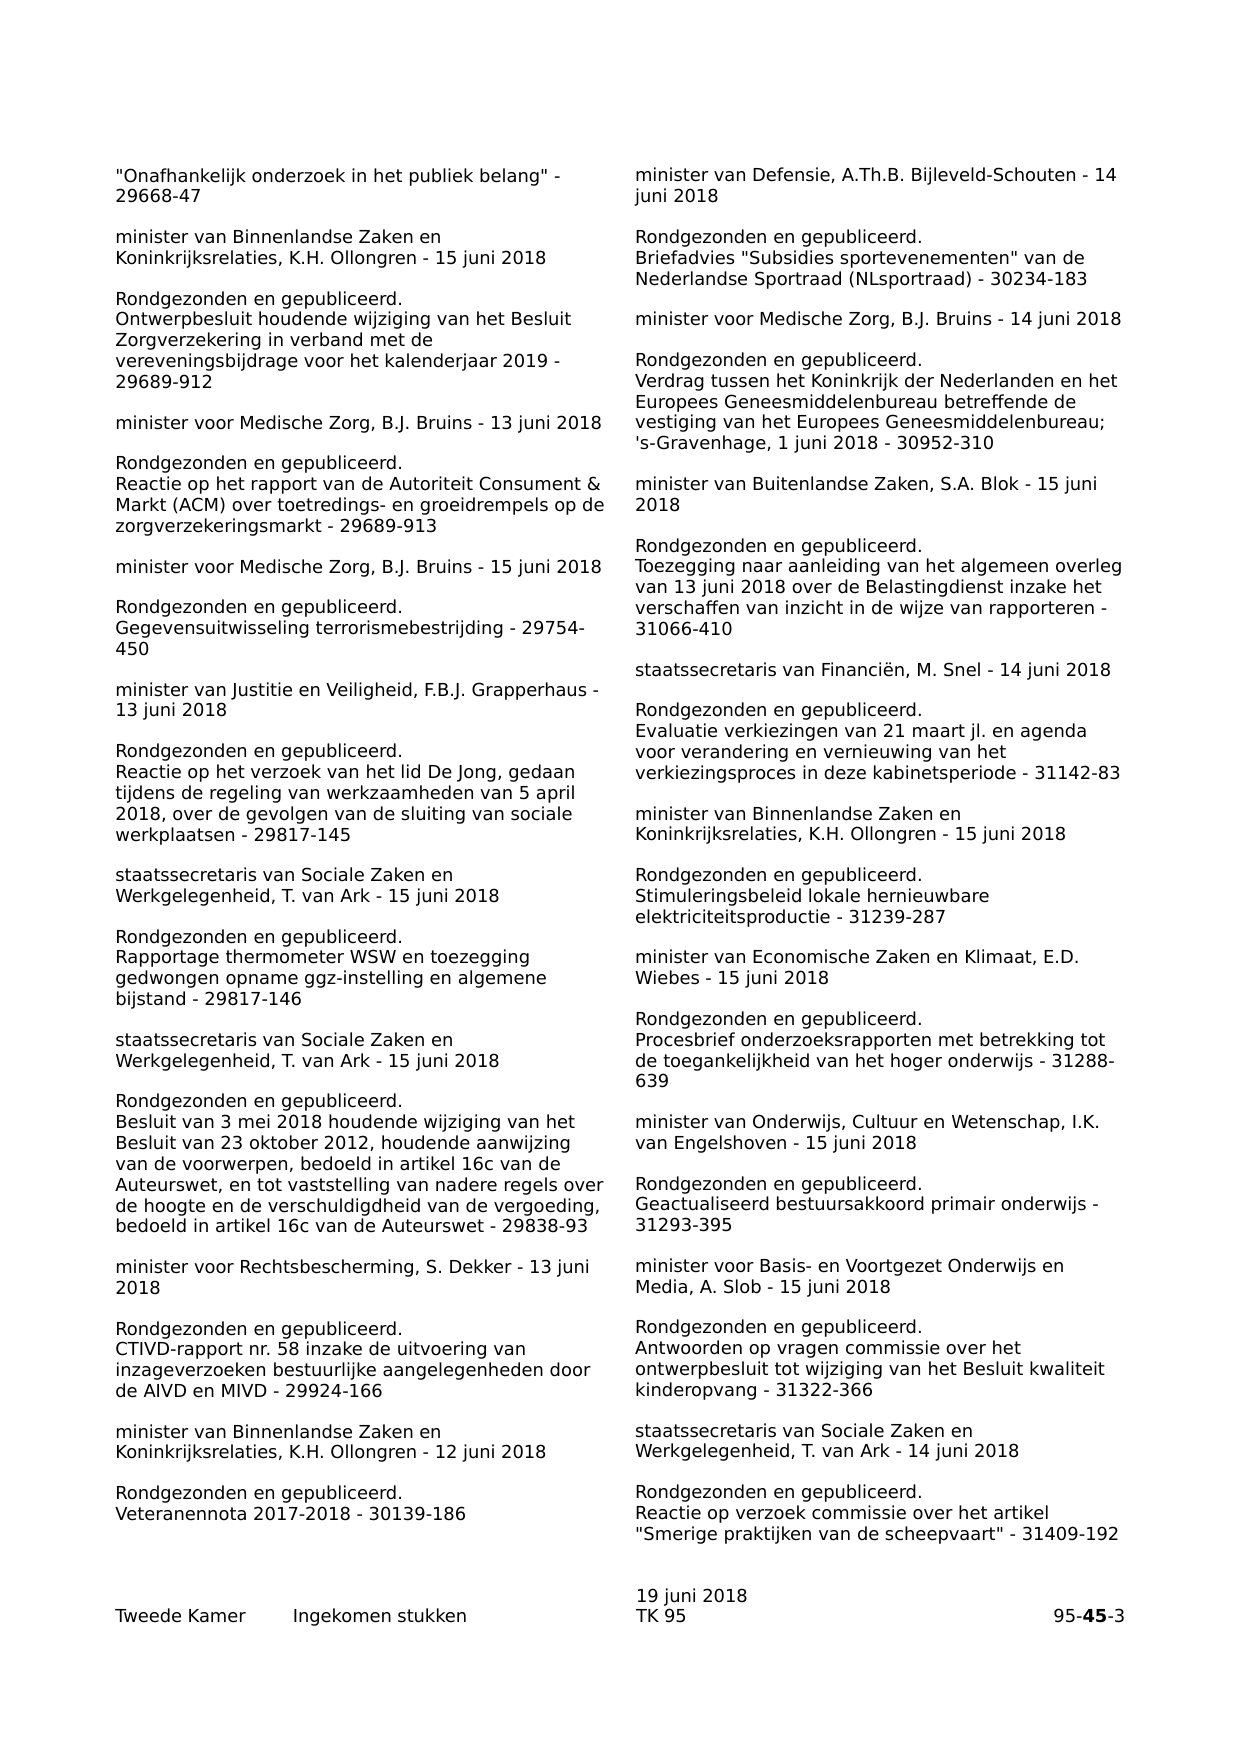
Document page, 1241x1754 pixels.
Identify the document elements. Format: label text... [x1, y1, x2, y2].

text Rondgezonden en gepubliceerd. [635, 350, 1125, 371]
text minister van Binnenlandse Zaken en Koninkrijksrelaties, K.H. Ollongren - 12 juni 2018 [115, 1422, 605, 1463]
text Rondgezonden en gepubliceerd. [635, 1173, 1125, 1194]
text minister van Economische Zaken en Klimaat, E.D. Wiebes - 15 juni 2018 [635, 947, 1125, 989]
text minister van Defensie, A.Th.B. Bijleveld-Schouten - 14 juni 2018 [635, 165, 1125, 207]
text Veteranennota 2017-2018 - 30139-186 [115, 1504, 605, 1525]
text Stimuleringsbeleid lokale hernieuwbare elektriciteitsproductie - 31239-287 [635, 886, 1125, 927]
text Rondgezonden en gepubliceerd. [115, 597, 605, 618]
text Rondgezonden en gepubliceerd. [115, 927, 605, 947]
text staatssecretaris van Sociale Zaken en Werkgelegenheid, T. van Ark - 15 juni 2018 [115, 865, 605, 907]
text Reactie op verzoek commissie over het artikel "Smerige praktijken van de scheepvaart" - 31409-192 [635, 1503, 1125, 1544]
text minister van Binnenlandse Zaken en Koninkrijksrelaties, K.H. Ollongren - 15 juni 2018 [115, 227, 605, 268]
text minister voor Medische Zorg, B.J. Bruins - 14 juni 2018 [635, 309, 1125, 330]
text Ontwerpbesluit houdende wijziging van het Besluit Zorgverzekering in verband met de vereveningsbijdrage voor het kalenderjaar 2019 - 29689-912 [115, 309, 605, 392]
text Geactualiseerd bestuursakkoord primair onderwijs - 31293-395 [635, 1194, 1125, 1236]
text Rondgezonden en gepubliceerd. [635, 1009, 1125, 1029]
text CTIVD-rapport nr. 58 inzake de uitvoering van inzageverzoeken bestuurlijke aangelegenheden door de AIVD en MIVD - 29924-166 [115, 1339, 605, 1402]
text minister van Onderwijs, Cultuur en Wetenschap, I.K. van Engelshoven - 15 juni 2018 [635, 1112, 1125, 1153]
text Rondgezonden en gepubliceerd. [115, 453, 605, 474]
text Rondgezonden en gepubliceerd. [115, 1091, 605, 1112]
text Rondgezonden en gepubliceerd. [635, 865, 1125, 886]
text Antwoorden op vragen commissie over het ontwerpbesluit tot wijziging van het Besluit kwaliteit kinderopvang - 31322-366 [635, 1338, 1125, 1401]
text Rondgezonden en gepubliceerd. [635, 1482, 1125, 1503]
text minister van Buitenlandse Zaken, S.A. Blok - 15 juni 2018 [635, 474, 1125, 515]
text minister voor Medische Zorg, B.J. Bruins - 13 juni 2018 [115, 412, 605, 433]
text staatssecretaris van Sociale Zaken en Werkgelegenheid, T. van Ark - 14 juni 2018 [635, 1421, 1125, 1462]
text Rapportage thermometer WSW en toezegging gedwongen opname ggz-instelling en algemene bijstand - 29817-146 [115, 947, 605, 1010]
text minister voor Medische Zorg, B.J. Bruins - 15 juni 2018 [115, 556, 605, 577]
text Evaluatie verkiezingen van 21 maart jl. en agenda voor verandering en vernieuwing van het verkiezingsproces in deze kabinetsperiode - 31142-83 [635, 721, 1125, 783]
text Rondgezonden en gepubliceerd. [115, 1483, 605, 1504]
text Procesbrief onderzoeksrapporten met betrekking tot de toegankelijkheid van het hoger onderwijs - 31288-639 [635, 1029, 1125, 1092]
text Rondgezonden en gepubliceerd. [635, 1317, 1125, 1338]
text Toezegging naar aanleiding van het algemeen overleg van 13 juni 2018 over de Belastingdienst inzake het verschaffen van inzicht in de wijze van rapporteren - 31066-410 [635, 556, 1125, 639]
text Rondgezonden en gepubliceerd. [635, 535, 1125, 556]
text Verdrag tussen het Koninkrijk der Nederlanden en het Europees Geneesmiddelenbureau betreffende de vestiging van het Europees Geneesmiddelenbureau; 's-Gravenhage, 1 juni 2018 - 30952-310 [635, 371, 1125, 454]
text Rondgezonden en gepubliceerd. [115, 741, 605, 762]
text minister voor Basis- en Voortgezet Onderwijs en Media, A. Slob - 15 juni 2018 [635, 1256, 1125, 1297]
text minister voor Rechtsbescherming, S. Dekker - 13 juni 2018 [115, 1257, 605, 1298]
text Reactie op het verzoek van het lid De Jong, gedaan tijdens de regeling van werkzaamheden van 5 april 2018, over de gevolgen van de sluiting van sociale werkplaatsen - 29817-145 [115, 762, 605, 845]
text "Onafhankelijk onderzoek in het publiek belang" - 29668-47 [115, 165, 605, 207]
text minister van Binnenlandse Zaken en Koninkrijksrelaties, K.H. Ollongren - 15 juni 2018 [635, 803, 1125, 845]
text minister van Justitie en Veiligheid, F.B.J. Grapperhaus - 13 juni 2018 [115, 679, 605, 721]
text staatssecretaris van Financiën, M. Snel - 14 juni 2018 [635, 659, 1125, 680]
text Reactie op het rapport van de Autoriteit Consument & Markt (ACM) over toetredings- en groeidrempels op de zorgverzekeringsmarkt - 29689-913 [115, 474, 605, 536]
text Briefadvies "Subsidies sportevenementen" van de Nederlandse Sportraad (NLsportraad) - 30234-183 [635, 247, 1125, 289]
text Gegevensuitwisseling terrorismebestrijding - 29754-450 [115, 618, 605, 659]
text Rondgezonden en gepubliceerd. [115, 1318, 605, 1339]
text Besluit van 3 mei 2018 houdende wijziging van het Besluit van 23 oktober 2012, houdende aanwijzing van de voorwerpen, bedoeld in artikel 16c van de Auteurswet, en tot vaststelling van nadere regels over de hoogte en de verschuldigdheid van de vergoeding, bedoeld in artikel 16c van de Auteurswet - 29838-93 [115, 1112, 605, 1237]
text Rondgezonden en gepubliceerd. [635, 227, 1125, 247]
text Rondgezonden en gepubliceerd. [635, 700, 1125, 721]
text Rondgezonden en gepubliceerd. [115, 288, 605, 309]
text staatssecretaris van Sociale Zaken en Werkgelegenheid, T. van Ark - 15 juni 2018 [115, 1030, 605, 1071]
